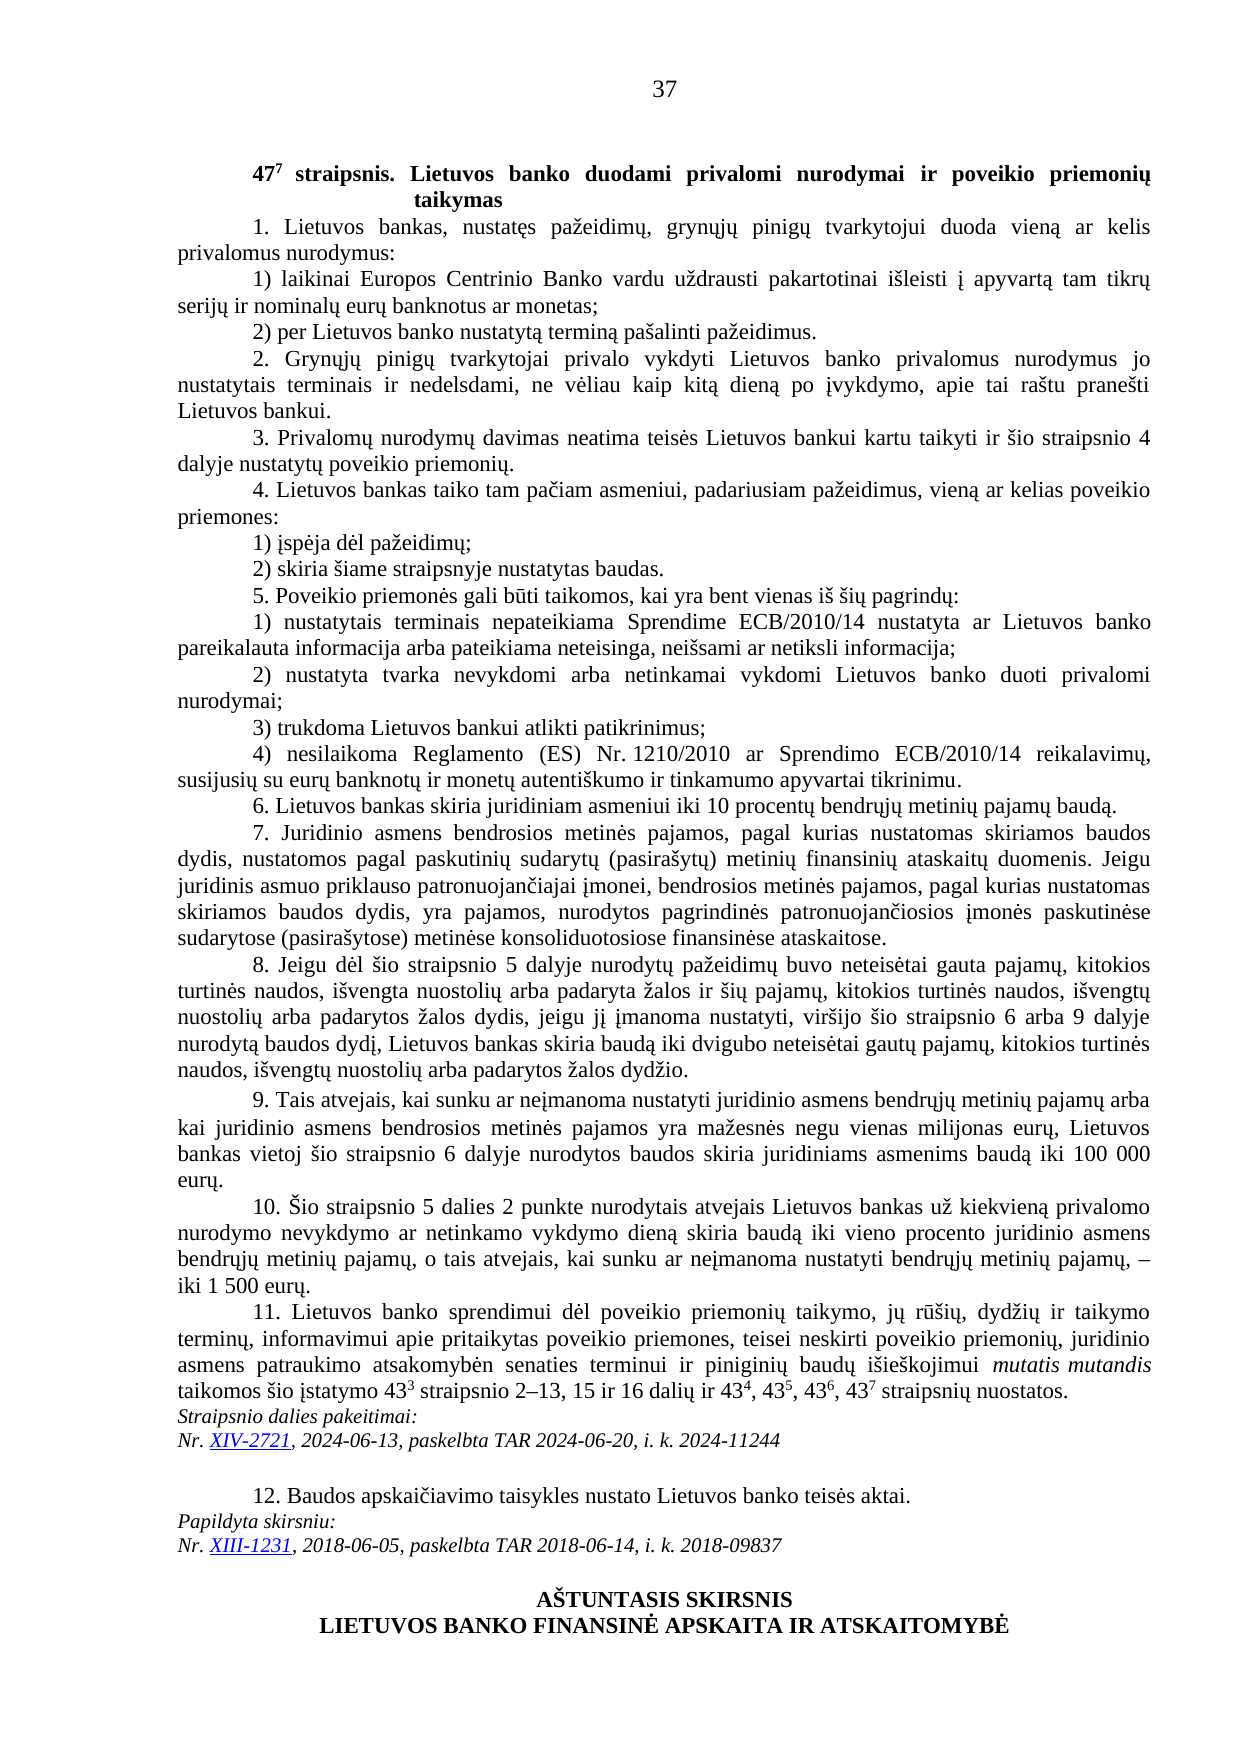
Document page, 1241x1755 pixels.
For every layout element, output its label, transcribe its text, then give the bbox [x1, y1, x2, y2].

text 2. Grynųjų pinigų tvarkytojai privalo vykdyti Lietuvos banko privalomus nurodymus jo nustatytais terminais ir nedelsdami, ne vėliau kaip kitą dieną po įvykdymo, apie tai raštu pranešti Lietuvos bankui. [177, 344, 1152, 424]
text 2) nustatyta tvarka nevykdomi arba netinkamai vykdomi Lietuvos banko duoti privalomi nurodymai; [177, 661, 1152, 713]
text Straipsnio dalies pakeitimai: [177, 1404, 1152, 1428]
text 7. Juridinio asmens bendrosios metinės pajamos, pagal kurias nustatomas skiriamos baudos dydis, nustatomos pagal paskutinių sudarytų (pasirašytų) metinių finansinių ataskaitų duomenis. Jeigu juridinis asmuo priklauso patronuojančiajai įmonei, bendrosios metinės pajamos, pagal kurias nustatomas skiriamos baudos dydis, yra pajamos, nurodytos pagrindinės patronuojančiosios įmonės paskutinėse sudarytose (pasirašytose) metinėse konsoliduotosiose finansinėse ataskaitose. [177, 819, 1152, 951]
text 6. Lietuvos bankas skiria juridiniam asmeniui iki 10 procentų bendrųjų metinių pajamų baudą. [177, 793, 1152, 819]
text 5. Poveikio priemonės gali būti taikomos, kai yra bent vienas iš šių pagrindų: [177, 582, 1152, 608]
text 3. Privalomų nurodymų davimas neatima teisės Lietuvos bankui kartu taikyti ir šio straipsnio 4 dalyje nustatytų poveikio priemonių. [177, 424, 1152, 476]
text Nr. XIII-1231, 2018-06-05, paskelbta TAR 2018-06-14, i. k. 2018-09837 [177, 1533, 1152, 1557]
text Nr. XIV-2721, 2024-06-13, paskelbta TAR 2024-06-20, i. k. 2024-11244 [177, 1428, 1152, 1452]
text 4. Lietuvos bankas taiko tam pačiam asmeniui, padariusiam pažeidimus, vieną ar kelias poveikio priemones: [177, 476, 1152, 529]
text 3) trukdoma Lietuvos bankui atlikti patikrinimus; [177, 713, 1152, 740]
text 8. Jeigu dėl šio straipsnio 5 dalyje nurodytų pažeidimų buvo neteisėtai gauta pajamų, kitokios turtinės naudos, išvengta nuostolių arba padaryta žalos ir šių pajamų, kitokios turtinės naudos, išvengtų nuostolių arba padarytos žalos dydis, jeigu jį įmanoma nustatyti, viršijo šio straipsnio 6 arba 9 dalyje nurodytą baudos dydį, Lietuvos bankas skiria baudą iki dvigubo neteisėtai gautų pajamų, kitokios turtinės naudos, išvengtų nuostolių arba padarytos žalos dydžio. [177, 951, 1152, 1082]
text 1) laikinai Europos Centrinio Banko vardu uždrausti pakartotinai išleisti į apyvartą tam tikrų serijų ir nominalų eurų banknotus ar monetas; [177, 266, 1152, 318]
text 9. Tais atvejais, kai sunku ar neįmanoma nustatyti juridinio asmens bendrųjų metinių pajamų arba kai juridinio asmens bendrosios metinės pajamos yra mažesnės negu vienas milijonas eurų, Lietuvos bankas vietoj šio straipsnio 6 dalyje nurodytos baudos skiria juridiniams asmenims baudą iki 100 000 eurų. [177, 1082, 1152, 1193]
text LIETUVOS BANKO FINANSINĖ APSKAITA IR ATSKAITOMYBĖ [177, 1612, 1152, 1639]
text 1. Lietuvos bankas, nustatęs pažeidimų, grynųjų pinigų tvarkytojui duoda vieną ar kelis privalomus nurodymus: [177, 213, 1152, 266]
text 2) skiria šiame straipsnyje nustatytas baudas. [177, 555, 1152, 582]
text 12. Baudos apskaičiavimo taisykles nustato Lietuvos banko teisės aktai. [177, 1481, 1152, 1509]
text Papildyta skirsniu: [177, 1509, 1152, 1533]
text 1) įspėja dėl pažeidimų; [177, 529, 1152, 555]
text 10. Šio straipsnio 5 dalies 2 punkte nurodytais atvejais Lietuvos bankas už kiekvieną privalomo nurodymo nevykdymo ar netinkamo vykdymo dieną skiria baudą iki vieno procento juridinio asmens bendrųjų metinių pajamų, o tais atvejais, kai sunku ar neįmanoma nustatyti bendrųjų metinių pajamų, – iki 1 500 eurų. [177, 1193, 1152, 1298]
text 1) nustatytais terminais nepateikiama Sprendime ECB/2010/14 nustatyta ar Lietuvos banko pareikalauta informacija arba pateikiama neteisinga, neišsami ar netiksli informacija; [177, 608, 1152, 661]
text 4) nesilaikoma Reglamento (ES) Nr. 1210/2010 ar Sprendimo ECB/2010/14 reikalavimų, susijusių su eurų banknotų ir monetų autentiškumo ir tinkamumo apyvartai tikrinimu. [177, 740, 1152, 793]
text 2) per Lietuvos banko nustatytą terminą pašalinti pažeidimus. [177, 318, 1152, 344]
text AŠTUNTASIS SKIRSNIS [177, 1586, 1152, 1612]
text 11. Lietuvos banko sprendimui dėl poveikio priemonių taikymo, jų rūšių, dydžių ir taikymo terminų, informavimui apie pritaikytas poveikio priemones, teisei neskirti poveikio priemonių, juridinio asmens patraukimo atsakomybėn senaties terminui ir piniginių baudų išieškojimui mutatis mutandis taikomos šio įstatymo 433 straipsnio 2–13, 15 ir 16 dalių ir 434, 435, 436, 437 straipsnių nuostatos. [177, 1298, 1152, 1404]
text 477 straipsnis. Lietuvos banko duodami privalomi nurodymai ir poveikio priemonių taikymas [252, 160, 1152, 213]
